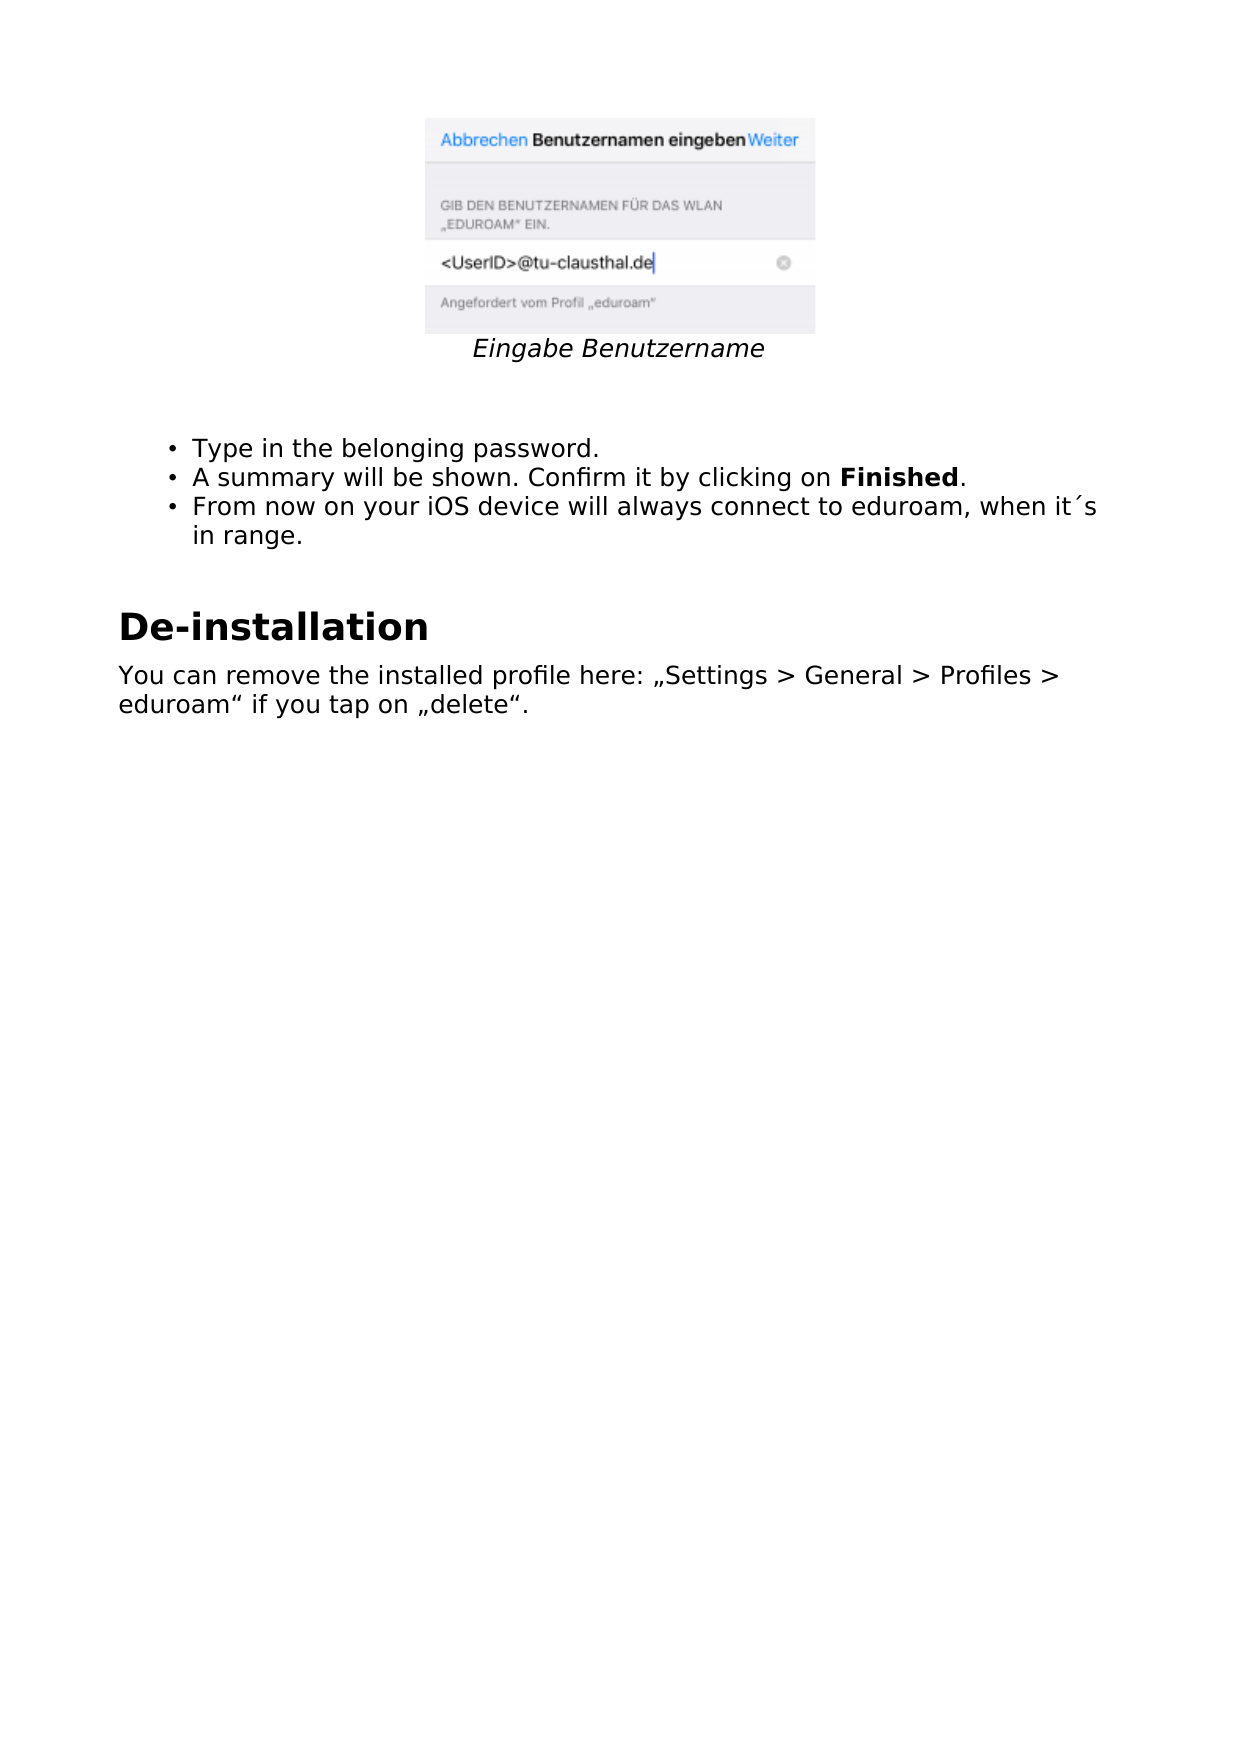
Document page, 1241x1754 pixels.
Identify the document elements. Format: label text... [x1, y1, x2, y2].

picture [424, 118, 816, 334]
subtitle De-installation [118, 605, 1122, 649]
list A summary will be shown. Confirm it by clicking on Finished. [177, 463, 1122, 492]
text Eingabe Benutzername [425, 334, 815, 363]
text You can remove the installed profile here: „Settings > General > Profiles > eduroam“ if you tap on „delete“. [118, 661, 1122, 720]
list Type in the belonging password. [177, 434, 1122, 463]
list From now on your iOS device will always connect to eduroam, when it´s in range. [177, 492, 1122, 551]
